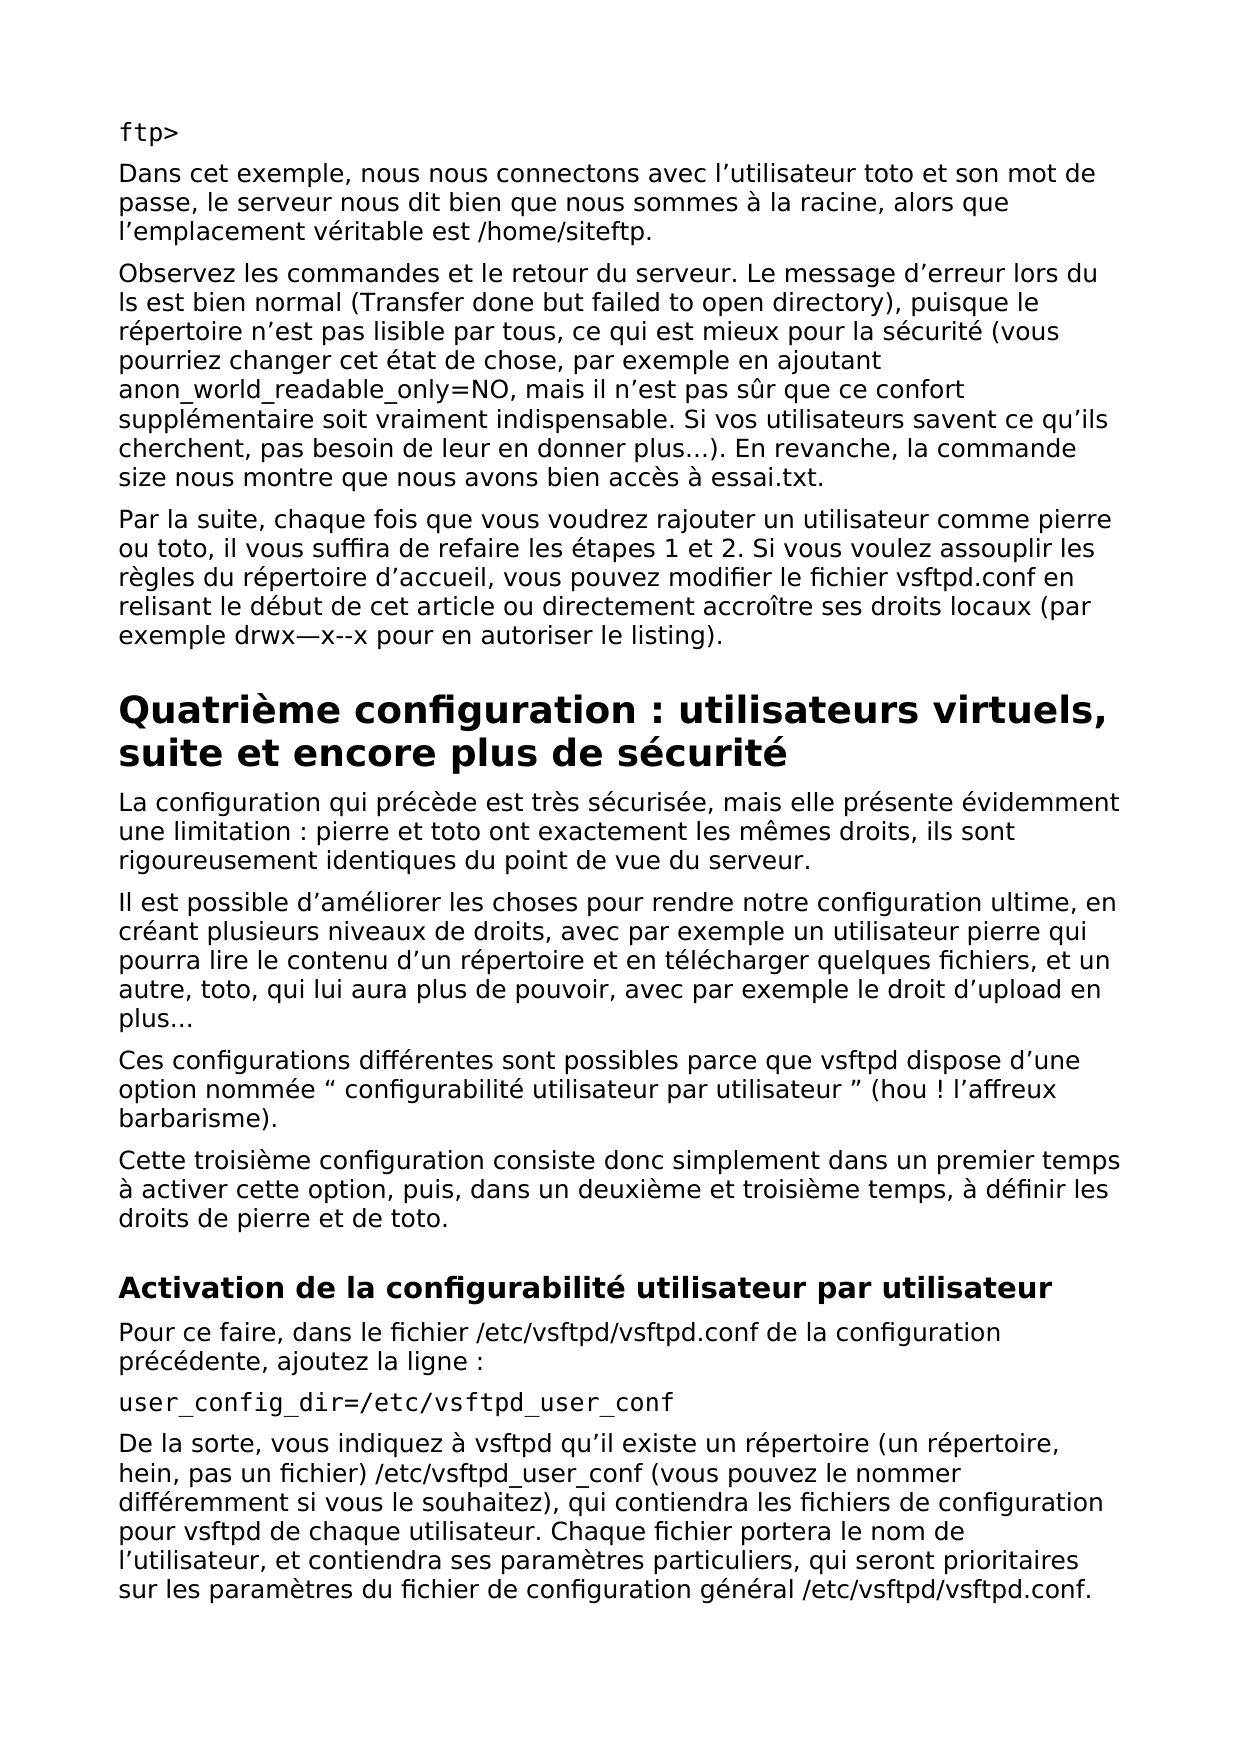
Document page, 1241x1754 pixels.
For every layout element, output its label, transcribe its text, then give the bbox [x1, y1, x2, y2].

subtitle Quatrième configuration : utilisateurs virtuels, suite et encore plus de sécurité [118, 688, 1122, 776]
text Dans cet exemple, nous nous connectons avec l’utilisateur toto et son mot de passe, le serveur nous dit bien que nous sommes à la racine, alors que l’emplacement véritable est /home/siteftp. [118, 159, 1122, 247]
text user_config_dir=/etc/vsftpd_user_conf [118, 1389, 1122, 1418]
text Par la suite, chaque fois que vous voudrez rajouter un utilisateur comme pierre ou toto, il vous suffira de refaire les étapes 1 et 2. Si vous voulez assouplir les règles du répertoire d’accueil, vous pouvez modifier le fichier vsftpd.conf en relisant le début de cet article ou directement accroître ses droits locaux (par exemple drwx—x--x pour en autoriser le listing). [118, 505, 1122, 651]
text Pour ce faire, dans le fichier /etc/vsftpd/vsftpd.conf de la configuration précédente, ajoutez la ligne : [118, 1318, 1122, 1376]
text Observez les commandes et le retour du serveur. Le message d’erreur lors du ls est bien normal (Transfer done but failed to open directory), puisque le répertoire n’est pas lisible par tous, ce qui est mieux pour la sécurité (vous pourriez changer cet état de chose, par exemple en ajoutant anon_world_readable_only=NO, mais il n’est pas sûr que ce confort supplémentaire soit vraiment indispensable. Si vos utilisateurs savent ce qu’ils cherchent, pas besoin de leur en donner plus...). En revanche, la commande size nous montre que nous avons bien accès à essai.txt. [118, 259, 1122, 492]
subtitle Activation de la configurabilité utilisateur par utilisateur [118, 1271, 1122, 1305]
text Cette troisième configuration consiste donc simplement dans un premier temps à activer cette option, puis, dans un deuxième et troisième temps, à définir les droits de pierre et de toto. [118, 1146, 1122, 1234]
text La configuration qui précède est très sécurisée, mais elle présente évidemment une limitation : pierre et toto ont exactement les mêmes droits, ils sont rigoureusement identiques du point de vue du serveur. [118, 788, 1122, 876]
text Ces configurations différentes sont possibles parce que vsftpd dispose d’une option nommée “ configurabilité utilisateur par utilisateur ” (hou ! l’affreux barbarisme). [118, 1046, 1122, 1134]
text De la sorte, vous indiquez à vsftpd qu’il existe un répertoire (un répertoire, hein, pas un fichier) /etc/vsftpd_user_conf (vous pouvez le nommer différemment si vous le souhaitez), qui contiendra les fichiers de configuration pour vsftpd de chaque utilisateur. Chaque fichier portera le nom de l’utilisateur, et contiendra ses paramètres particuliers, qui seront prioritaires sur les paramètres du fichier de configuration général /etc/vsftpd/vsftpd.conf. [118, 1429, 1122, 1604]
text Il est possible d’améliorer les choses pour rendre notre configuration ultime, en créant plusieurs niveaux de droits, avec par exemple un utilisateur pierre qui pourra lire le contenu d’un répertoire et en télécharger quelques fichiers, et un autre, toto, qui lui aura plus de pouvoir, avec par exemple le droit d’upload en plus... [118, 888, 1122, 1034]
text ftp> [118, 118, 1122, 147]
